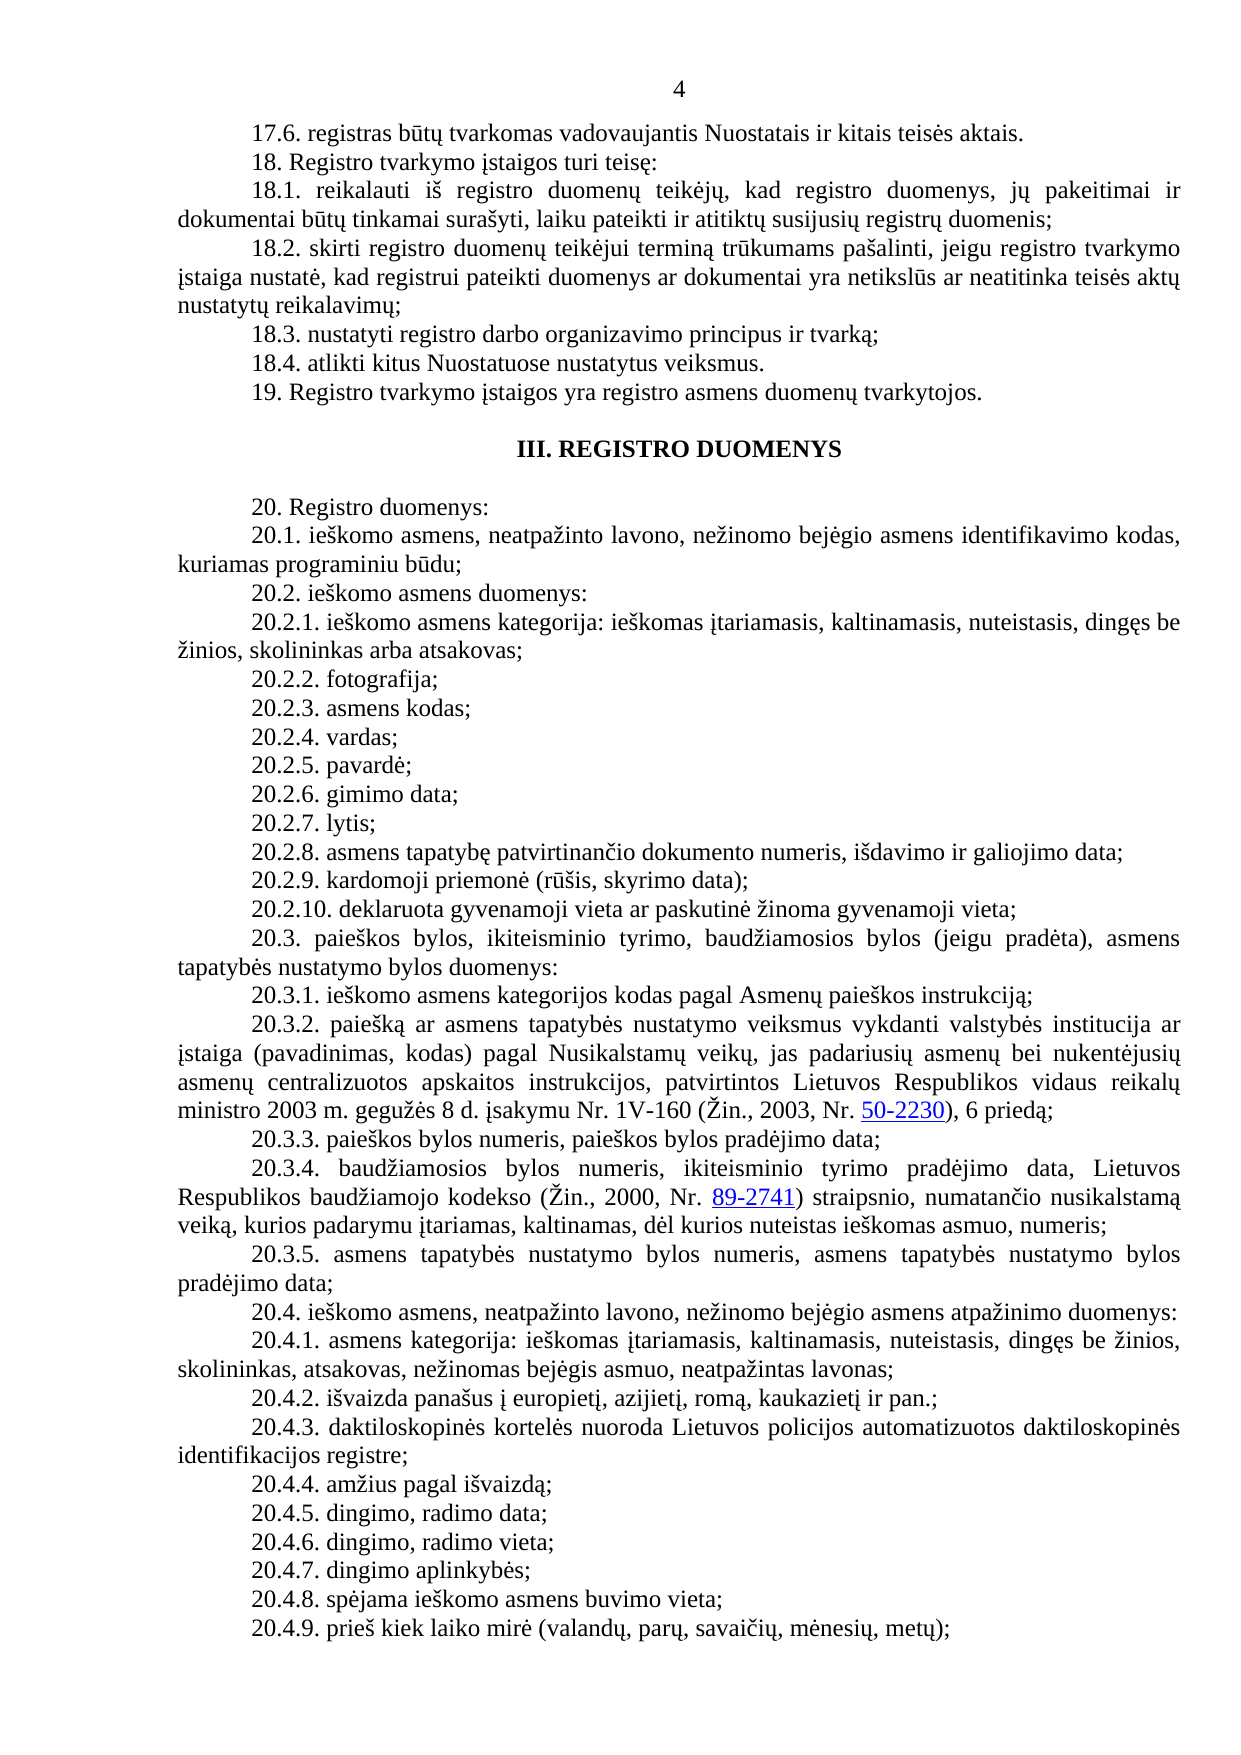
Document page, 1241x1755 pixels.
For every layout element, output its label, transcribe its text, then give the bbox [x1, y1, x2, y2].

text 20.3. paieškos bylos, ikiteisminio tyrimo, baudžiamosios bylos (jeigu pradėta), asmens tapatybės nustatymo bylos duomenys: [177, 923, 1181, 981]
text 20.3.1. ieškomo asmens kategorijos kodas pagal Asmenų paieškos instrukciją; [177, 981, 1181, 1009]
text 20.4.9. prieš kiek laiko mirė (valandų, parų, savaičių, mėnesių, metų); [177, 1613, 1181, 1642]
text 20.4.2. išvaizda panašus į europietį, azijietį, romą, kaukazietį ir pan.; [177, 1383, 1181, 1412]
text 18.3. nustatyti registro darbo organizavimo principus ir tvarką; [177, 319, 1181, 348]
text 20.4.4. amžius pagal išvaizdą; [177, 1469, 1181, 1498]
text 20.2. ieškomo asmens duomenys: [177, 578, 1181, 607]
text 20.4.1. asmens kategorija: ieškomas įtariamasis, kaltinamasis, nuteistasis, dingęs be žinios, skolininkas, atsakovas, nežinomas bejėgis asmuo, neatpažintas lavonas; [177, 1326, 1181, 1383]
text III. REGISTRO DUOMENYS [177, 434, 1181, 463]
text 20.1. ieškomo asmens, neatpažinto lavono, nežinomo bejėgio asmens identifikavimo kodas, kuriamas programiniu būdu; [177, 521, 1181, 578]
text 20.3.2. paiešką ar asmens tapatybės nustatymo veiksmus vykdanti valstybės institucija ar įstaiga (pavadinimas, kodas) pagal Nusikalstamų veikų, jas padariusių asmenų bei nukentėjusių asmenų centralizuotos apskaitos instrukcijos, patvirtintos Lietuvos Respublikos vidaus reikalų ministro 2003 m. gegužės 8 d. įsakymu Nr. 1V-160 (Žin., 2003, Nr. 50-2230), 6 priedą; [177, 1009, 1181, 1124]
text 20.2.5. pavardė; [177, 751, 1181, 779]
text 18. Registro tvarkymo įstaigos turi teisę: [177, 147, 1181, 176]
text 20.2.6. gimimo data; [177, 779, 1181, 808]
text 18.4. atlikti kitus Nuostatuose nustatytus veiksmus. [177, 348, 1181, 377]
text 20.2.9. kardomoji priemonė (rūšis, skyrimo data); [177, 866, 1181, 894]
text 20.4. ieškomo asmens, neatpažinto lavono, nežinomo bejėgio asmens atpažinimo duomenys: [177, 1297, 1181, 1326]
text 18.2. skirti registro duomenų teikėjui terminą trūkumams pašalinti, jeigu registro tvarkymo įstaiga nustatė, kad registrui pateikti duomenys ar dokumentai yra netikslūs ar neatitinka teisės aktų nustatytų reikalavimų; [177, 233, 1181, 319]
text 20.4.3. daktiloskopinės kortelės nuoroda Lietuvos policijos automatizuotos daktiloskopinės identifikacijos registre; [177, 1412, 1181, 1469]
text 20.3.4. baudžiamosios bylos numeris, ikiteisminio tyrimo pradėjimo data, Lietuvos Respublikos baudžiamojo kodekso (Žin., 2000, Nr. 89-2741) straipsnio, numatančio nusikalstamą veiką, kurios padarymu įtariamas, kaltinamas, dėl kurios nuteistas ieškomas asmuo, numeris; [177, 1153, 1181, 1239]
text 20.4.5. dingimo, radimo data; [177, 1498, 1181, 1527]
text 20.3.5. asmens tapatybės nustatymo bylos numeris, asmens tapatybės nustatymo bylos pradėjimo data; [177, 1239, 1181, 1297]
text 20.2.1. ieškomo asmens kategorija: ieškomas įtariamasis, kaltinamasis, nuteistasis, dingęs be žinios, skolininkas arba atsakovas; [177, 607, 1181, 664]
text 20.2.2. fotografija; [177, 664, 1181, 693]
text 20.4.8. spėjama ieškomo asmens buvimo vieta; [177, 1584, 1181, 1613]
text 20. Registro duomenys: [177, 492, 1181, 521]
text 20.2.7. lytis; [177, 808, 1181, 837]
text 20.2.3. asmens kodas; [177, 693, 1181, 722]
text 20.2.4. vardas; [177, 722, 1181, 751]
text 17.6. registras būtų tvarkomas vadovaujantis Nuostatais ir kitais teisės aktais. [177, 118, 1181, 147]
text 20.2.8. asmens tapatybę patvirtinančio dokumento numeris, išdavimo ir galiojimo data; [177, 837, 1181, 866]
text 19. Registro tvarkymo įstaigos yra registro asmens duomenų tvarkytojos. [177, 377, 1181, 406]
text 20.4.6. dingimo, radimo vieta; [177, 1527, 1181, 1556]
text 20.2.10. deklaruota gyvenamoji vieta ar paskutinė žinoma gyvenamoji vieta; [177, 894, 1181, 923]
text 20.3.3. paieškos bylos numeris, paieškos bylos pradėjimo data; [177, 1124, 1181, 1153]
text 18.1. reikalauti iš registro duomenų teikėjų, kad registro duomenys, jų pakeitimai ir dokumentai būtų tinkamai surašyti, laiku pateikti ir atitiktų susijusių registrų duomenis; [177, 176, 1181, 233]
text 20.4.7. dingimo aplinkybės; [177, 1556, 1181, 1584]
